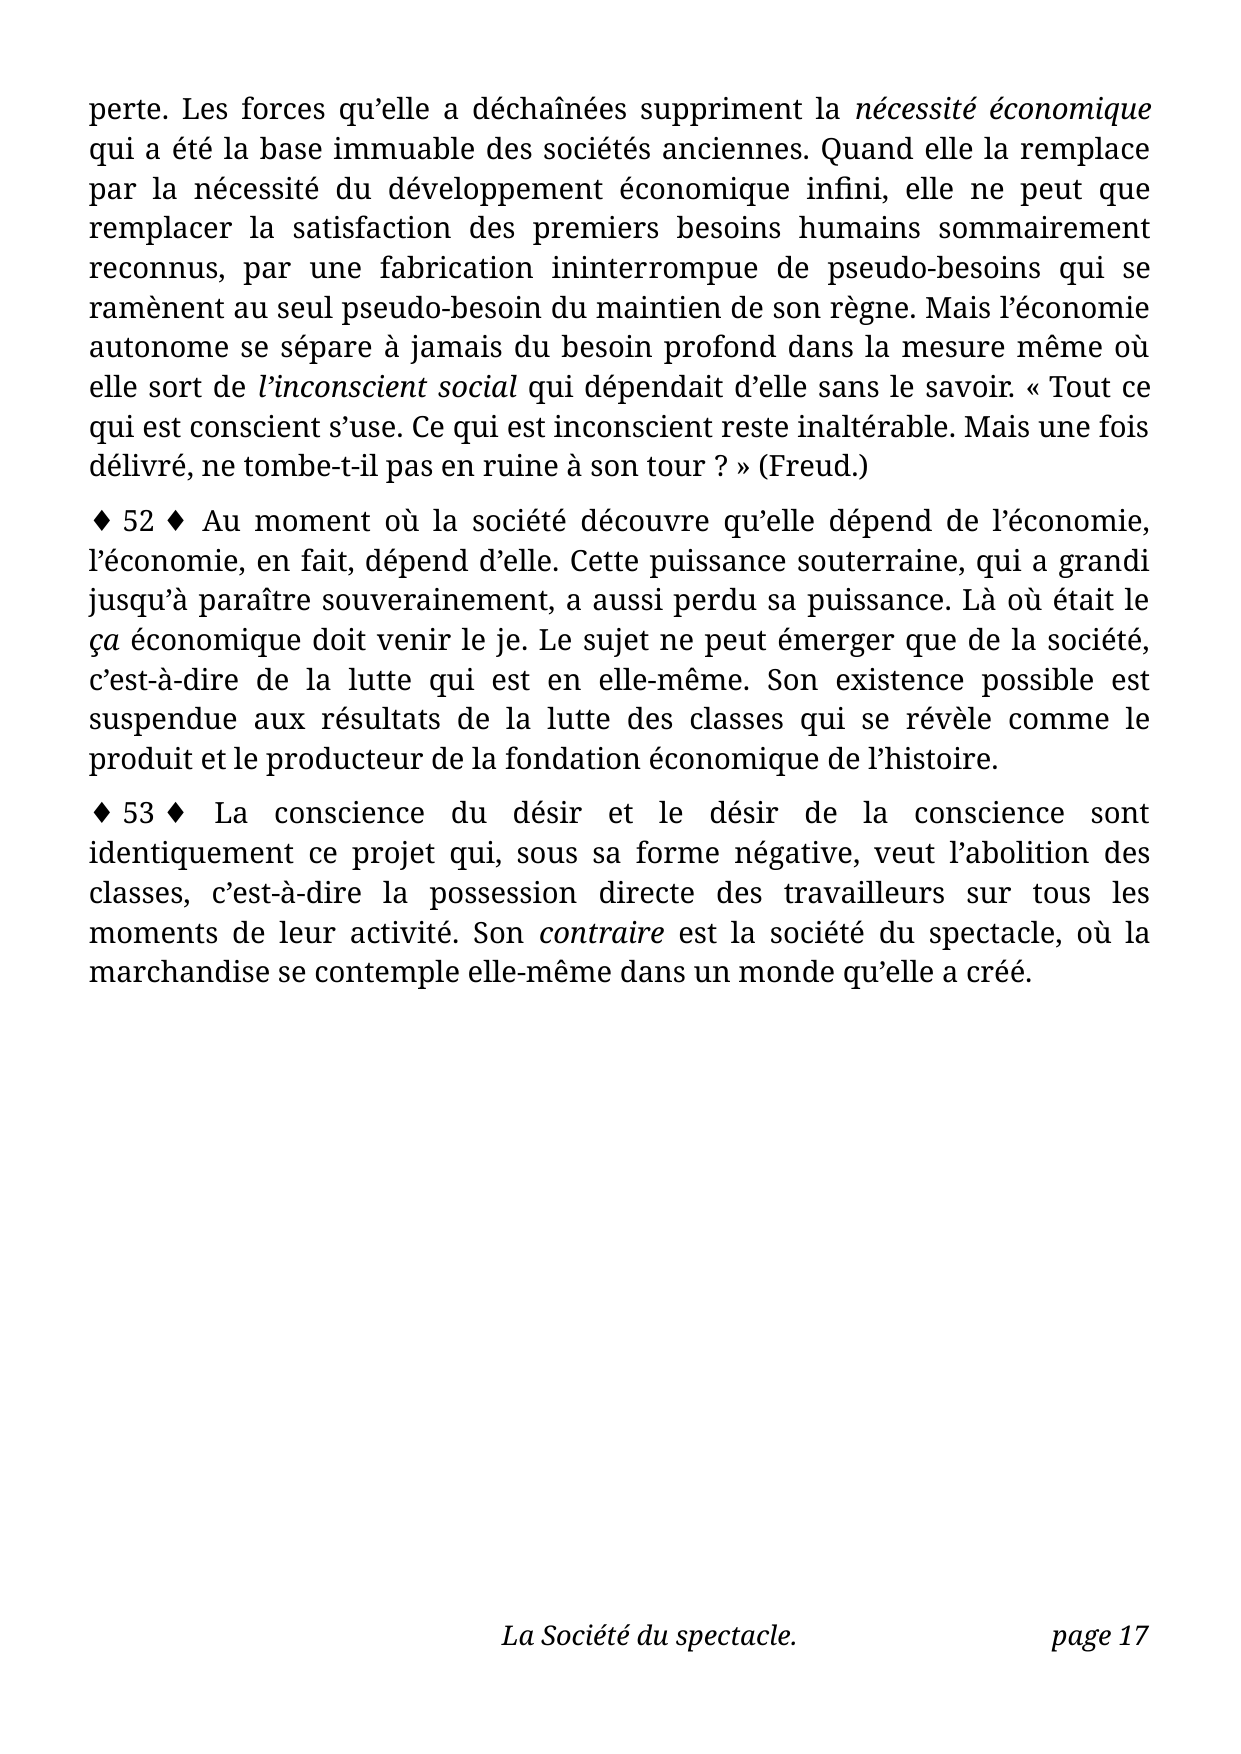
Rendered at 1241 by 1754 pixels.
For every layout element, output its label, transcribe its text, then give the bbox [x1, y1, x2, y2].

text ♦ 53 ♦ La conscience du désir et le désir de la conscience sont identiquement ce projet qui, sous sa forme négative, veut l’abolition des classes, c’est-à-dire la possession directe des travailleurs sur tous les moments de leur activité. Son contraire est la société du spectacle, où la marchandise se contemple elle-même dans un monde qu’elle a créé. [88, 793, 1152, 991]
text perte. Les forces qu’elle a déchaînées suppriment la nécessité économique qui a été la base immuable des sociétés anciennes. Quand elle la remplace par la nécessité du développement économique infini, elle ne peut que remplacer la satisfaction des premiers besoins humains sommairement reconnus, par une fabrication ininter­rompue de pseudo-besoins qui se ramènent au seul pseudo-besoin du maintien de son règne. Mais l’économie autonome se sépare à jamais du besoin profond dans la mesure même où elle sort de l’inconscient social qui dépendait d’elle sans le savoir. « Tout ce qui est conscient s’use. Ce qui est inconscient reste inaltérable. Mais une fois délivré, ne tombe-t-il pas en ruine à son tour ? » (Freud.) [88, 88, 1152, 485]
text ♦ 52 ♦ Au moment où la société découvre qu’elle dépend de l’économie, l’économie, en fait, dépend d’elle. Cette puissance souterraine, qui a grandi jusqu’à paraître souverainement, a aussi perdu sa puissance. Là où était le ça économique doit venir le je. Le sujet ne peut émerger que de la société, c’est-à-dire de la lutte qui est en elle-même. Son existence possible est suspendue aux résultats de la lutte des classes qui se révèle comme le produit et le producteur de la fondation économique de l’histoire. [88, 500, 1152, 778]
